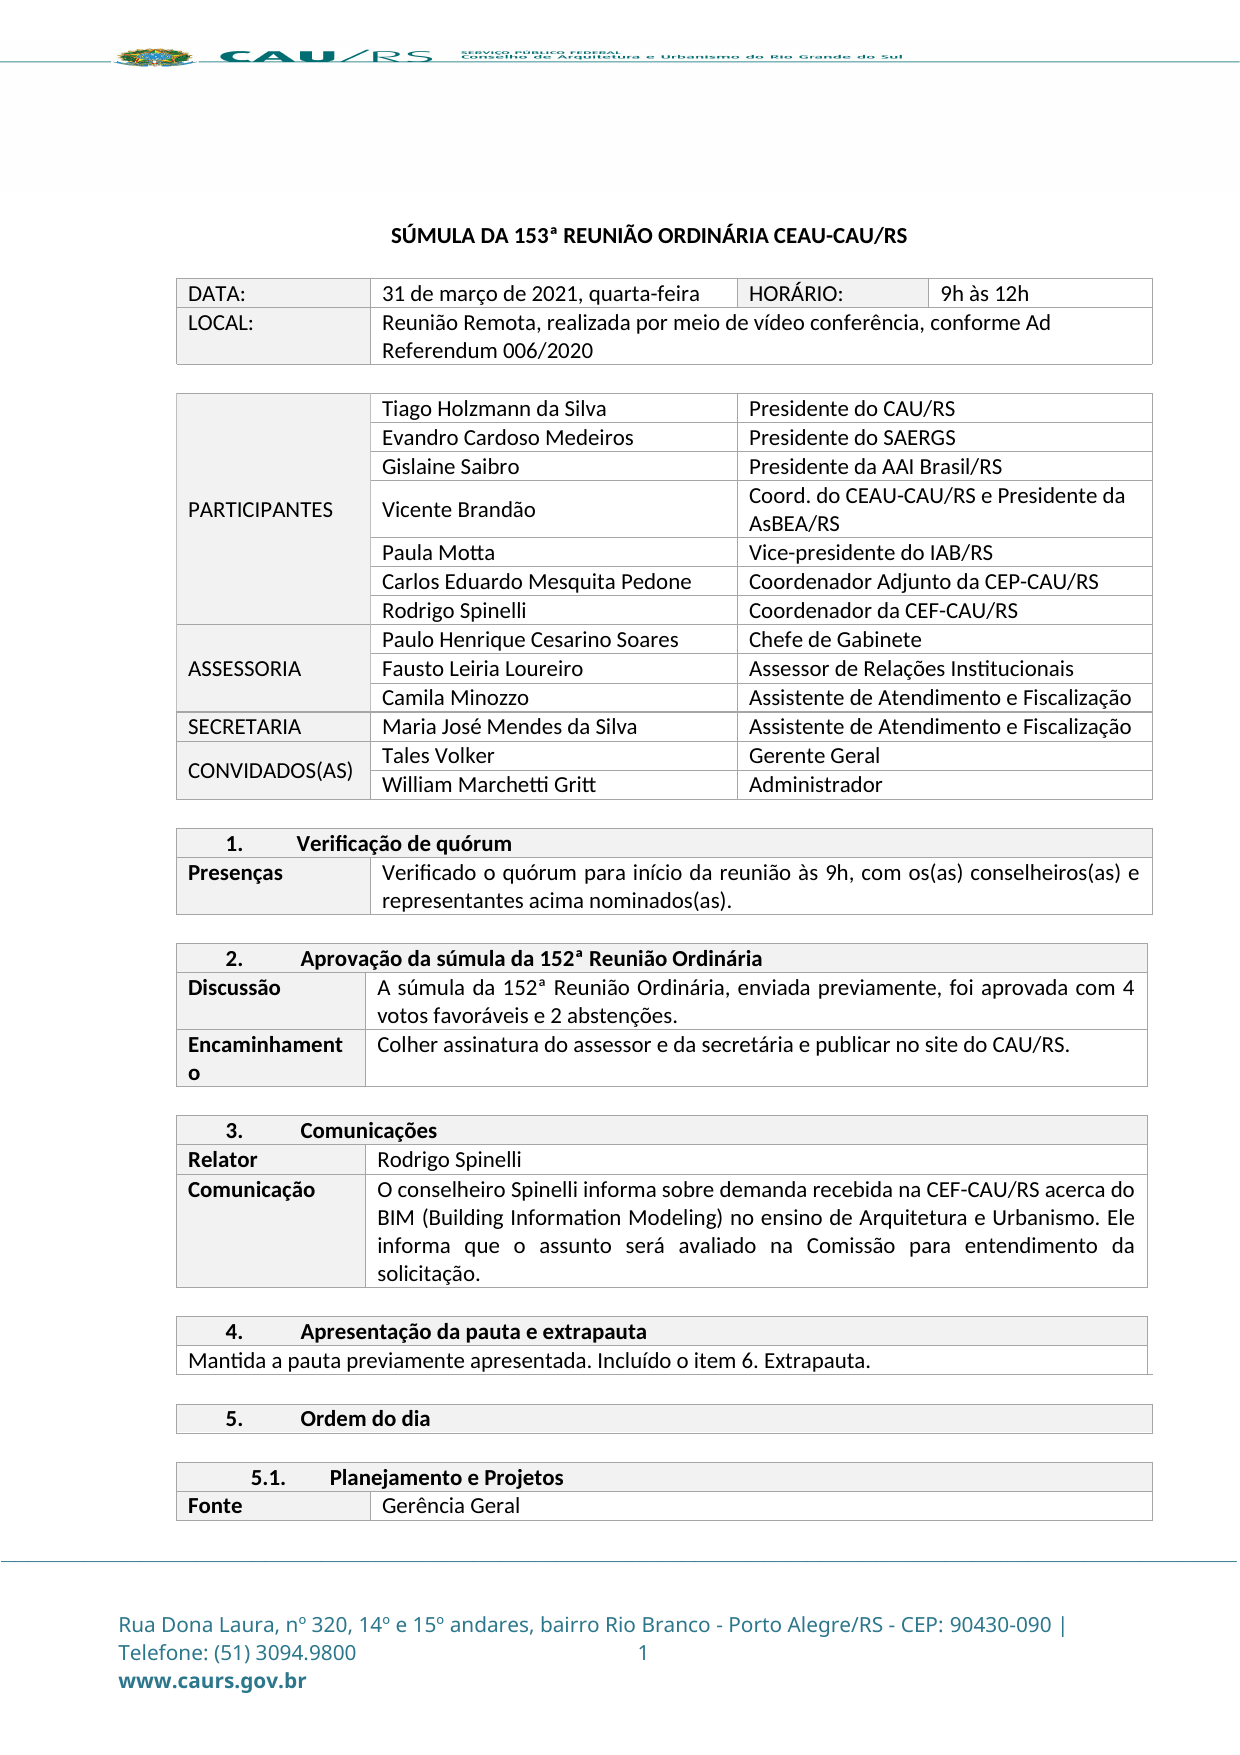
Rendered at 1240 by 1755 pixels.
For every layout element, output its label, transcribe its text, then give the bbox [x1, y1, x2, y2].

table_cell CONVIDADOS(AS) [177, 742, 370, 799]
table_cell [1148, 1115, 1153, 1144]
table_cell [1148, 1086, 1153, 1115]
table_cell [1148, 1287, 1153, 1316]
table_header 9h às 12h [929, 279, 1152, 307]
table_cell [1148, 1029, 1153, 1086]
table_cell Coordenador Adjunto da CEP-CAU/RS [738, 567, 1152, 595]
table_cell Coordenador da CEF-CAU/RS [738, 596, 1152, 624]
table_cell William Marchetti Gritt [371, 771, 737, 799]
table_cell [1148, 1316, 1153, 1345]
table_cell Presenças [177, 858, 370, 914]
table_cell [177, 1087, 1148, 1115]
table_cell [1148, 1174, 1153, 1287]
table_cell Gislaine Saibro [371, 452, 737, 480]
table_cell Verificação de quórum [177, 829, 1152, 857]
table_header DATA: [177, 279, 370, 307]
table_cell [177, 915, 1148, 943]
table_cell Chefe de Gabinete [738, 625, 1152, 653]
table_cell Presidente da AAI Brasil/RS [738, 452, 1152, 480]
table_cell Comunicações [177, 1116, 1147, 1144]
table_header 31 de março de 2021, quarta-feira [371, 279, 737, 307]
table_cell PARTICIPANTES [177, 394, 370, 624]
table_cell Discussão [177, 973, 365, 1029]
table_cell [177, 365, 1152, 393]
table_cell [1148, 943, 1153, 972]
table_cell Mantida a pauta previamente apresentada. Incluído o item 6. Extrapauta. [177, 1346, 1147, 1374]
table_cell A súmula da 152ª Reunião Ordinária, enviada previamente, foi aprovada com 4 votos favoráveis e 2 abstenções. [366, 973, 1147, 1029]
table_cell [177, 1288, 1148, 1316]
table_cell Evandro Cardoso Medeiros [371, 423, 737, 451]
table_cell Comunicação [177, 1175, 365, 1287]
table_cell [1148, 1144, 1153, 1174]
table_cell Ordem do dia [177, 1405, 1152, 1432]
table_cell Encaminhamento [177, 1030, 365, 1086]
table_cell Reunião Remota, realizada por meio de vídeo conferência, conforme Ad Referendum 006/2020 [371, 308, 1152, 364]
table_cell Paulo Henrique Cesarino Soares [371, 625, 737, 653]
table_cell Rodrigo Spinelli [366, 1145, 1147, 1174]
text SÚMULA DA 153ª REUNIÃO ORDINÁRIA CEAU-CAU/RS [177, 222, 1121, 249]
table_cell Maria José Mendes da Silva [371, 713, 737, 741]
table_cell Presidente do CAU/RS [738, 394, 1152, 422]
table_cell ASSESSORIA [177, 625, 370, 711]
table_cell Gerente Geral [738, 742, 1152, 769]
table_cell Vice-presidente do IAB/RS [738, 538, 1152, 566]
table_cell Relator [177, 1145, 365, 1174]
table_cell Administrador [738, 771, 1152, 799]
table_cell [1148, 972, 1153, 1029]
table_cell Camila Minozzo [371, 684, 737, 711]
table_cell Fausto Leiria Loureiro [371, 654, 737, 682]
table_cell [1148, 1345, 1153, 1374]
table_cell Tiago Holzmann da Silva [371, 394, 737, 422]
table_cell [177, 800, 1153, 828]
table_cell Vicente Brandão [371, 481, 737, 537]
table_cell Assistente de Atendimento e Fiscalização [738, 713, 1152, 741]
table_cell Tales Volker [371, 742, 737, 769]
table_header HORÁRIO: [738, 279, 928, 307]
table_cell Coord. do CEAU-CAU/RS e Presidente da AsBEA/RS [738, 481, 1152, 537]
table_cell Verificado o quórum para início da reunião às 9h, com os(as) conselheiros(as) e representantes acima nominados(as). [371, 858, 1152, 914]
table_cell [1148, 915, 1153, 943]
table_cell Assistente de Atendimento e Fiscalização [738, 684, 1152, 711]
table_cell O conselheiro Spinelli informa sobre demanda recebida na CEF-CAU/RS acerca do BIM (Building Information Modeling) no ensino de Arquitetura e Urbanismo. Ele informa que o assunto será avaliado na Comissão para entendimento da solicitação. [366, 1175, 1147, 1287]
table_cell Assessor de Relações Institucionais [738, 654, 1152, 682]
table_cell Presidente do SAERGS [738, 423, 1152, 451]
table_cell Planejamento e Projetos [177, 1463, 1152, 1491]
table_cell Apresentação da pauta e extrapauta [177, 1317, 1147, 1345]
table_cell [177, 1375, 1153, 1403]
table_cell [177, 1434, 1153, 1462]
table_cell Aprovação da súmula da 152ª Reunião Ordinária [177, 944, 1147, 972]
table_cell Colher assinatura do assessor e da secretária e publicar no site do CAU/RS. [366, 1030, 1147, 1086]
table_cell Carlos Eduardo Mesquita Pedone [371, 567, 737, 595]
table_cell Gerência Geral [371, 1492, 1152, 1520]
table_cell Paula Motta [371, 538, 737, 566]
table_cell Rodrigo Spinelli [371, 596, 737, 624]
table_cell Fonte [177, 1492, 370, 1520]
table_cell SECRETARIA [177, 713, 370, 741]
table_cell LOCAL: [177, 308, 370, 364]
